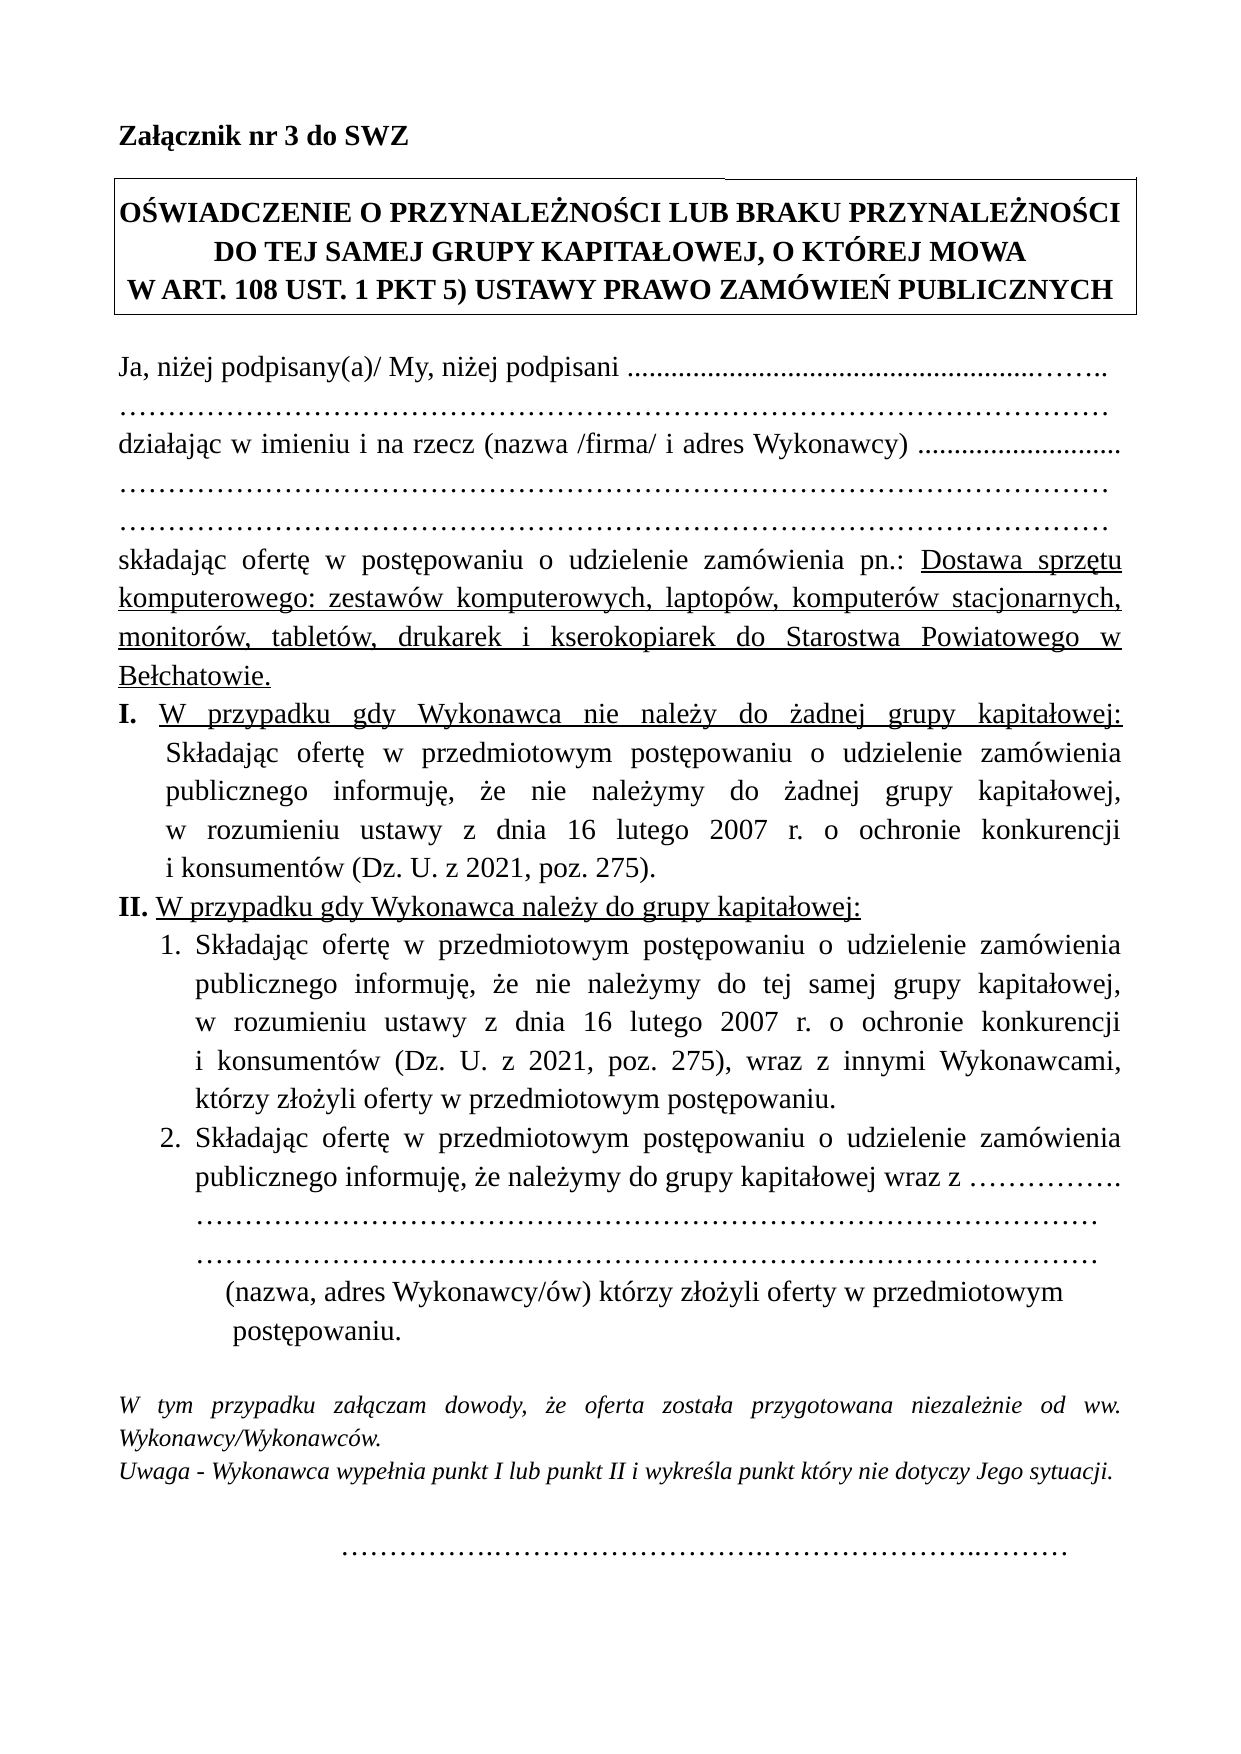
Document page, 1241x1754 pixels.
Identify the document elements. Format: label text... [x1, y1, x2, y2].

text Załącznik nr 3 do SWZ [118, 118, 1122, 152]
text 2. Składając ofertę w przedmiotowym postępowaniu o udzielenie zamówienia publicznego informuję, że należymy do grupy kapitałowej wraz z …………….…………………………………………………………………………………………………………………………………………………………………… [159, 1120, 1122, 1269]
text ………………………………………………………………………………………… [118, 388, 1122, 421]
text składając ofertę w postępowaniu o udzielenie zamówienia pn.: Dostawa sprzętu komputerowego: zestawów komputerowych, laptopów, komputerów stacjonarnych, [118, 542, 1122, 610]
text W tym przypadku załączam dowody, że oferta została przygotowana niezależnie od ww. Wykonawcy/Wykonawców. [118, 1390, 1122, 1452]
text I. W przypadku gdy Wykonawca nie należy do żadnej grupy kapitałowej: Składając ofertę w przedmiotowym postępowaniu o udzielenie zamówienia publicznego informuję, że nie należymy do żadnej grupy kapitałowej, w rozumieniu ustawy z dnia 16 lutego 2007 r. o ochronie konkurencji i konsumentów (Dz. U. z 2021, poz. 275). [118, 696, 1122, 884]
text działając w imieniu i na rzecz (nazwa /firma/ i adres Wykonawcy) ............................………………………………………………………………………………………… [118, 426, 1122, 498]
text OŚWIADCZENIE O PRZYNALEŻNOŚCI LUB BRAKU PRZYNALEŻNOŚCI [118, 195, 1122, 229]
text Ja, niżej podpisany(a)/ My, niżej podpisani ........................................................…….. [118, 349, 1122, 383]
text Bełchatowie. [118, 650, 1122, 691]
text monitorów, tabletów, drukarek i kserokopiarek do Starostwa Powiatowego w [118, 611, 1122, 648]
text II. W przypadku gdy Wykonawca należy do grupy kapitałowej: [118, 889, 1122, 922]
text 1. Składając ofertę w przedmiotowym postępowaniu o udzielenie zamówienia publicznego informuję, że nie należymy do tej samej grupy kapitałowej, w rozumieniu ustawy z dnia 16 lutego 2007 r. o ochronie konkurencji i konsumentów (Dz. U. z 2021, poz. 275), wraz z innymi Wykonawcami, którzy złożyli oferty w przedmiotowym postępowaniu. [159, 927, 1122, 1115]
text DO TEJ SAMEJ GRUPY KAPITAŁOWEJ, O KTÓREJ MOWA [118, 234, 1122, 267]
text …………….……………………….…………………..……… [118, 1528, 1122, 1561]
text postępowaniu. [159, 1313, 1122, 1346]
text ………………………………………………………………………………………… [118, 503, 1122, 537]
text Uwaga - Wykonawca wypełnia punkt I lub punkt II i wykreśla punkt który nie dotyczy Jego sytuacji. [118, 1456, 1122, 1485]
text (nazwa, adres Wykonawcy/ów) którzy złożyli oferty w przedmiotowym [159, 1274, 1122, 1308]
text W ART. 108 UST. 1 PKT 5) USTAWY PRAWO ZAMÓWIEŃ PUBLICZNYCH [118, 272, 1122, 306]
